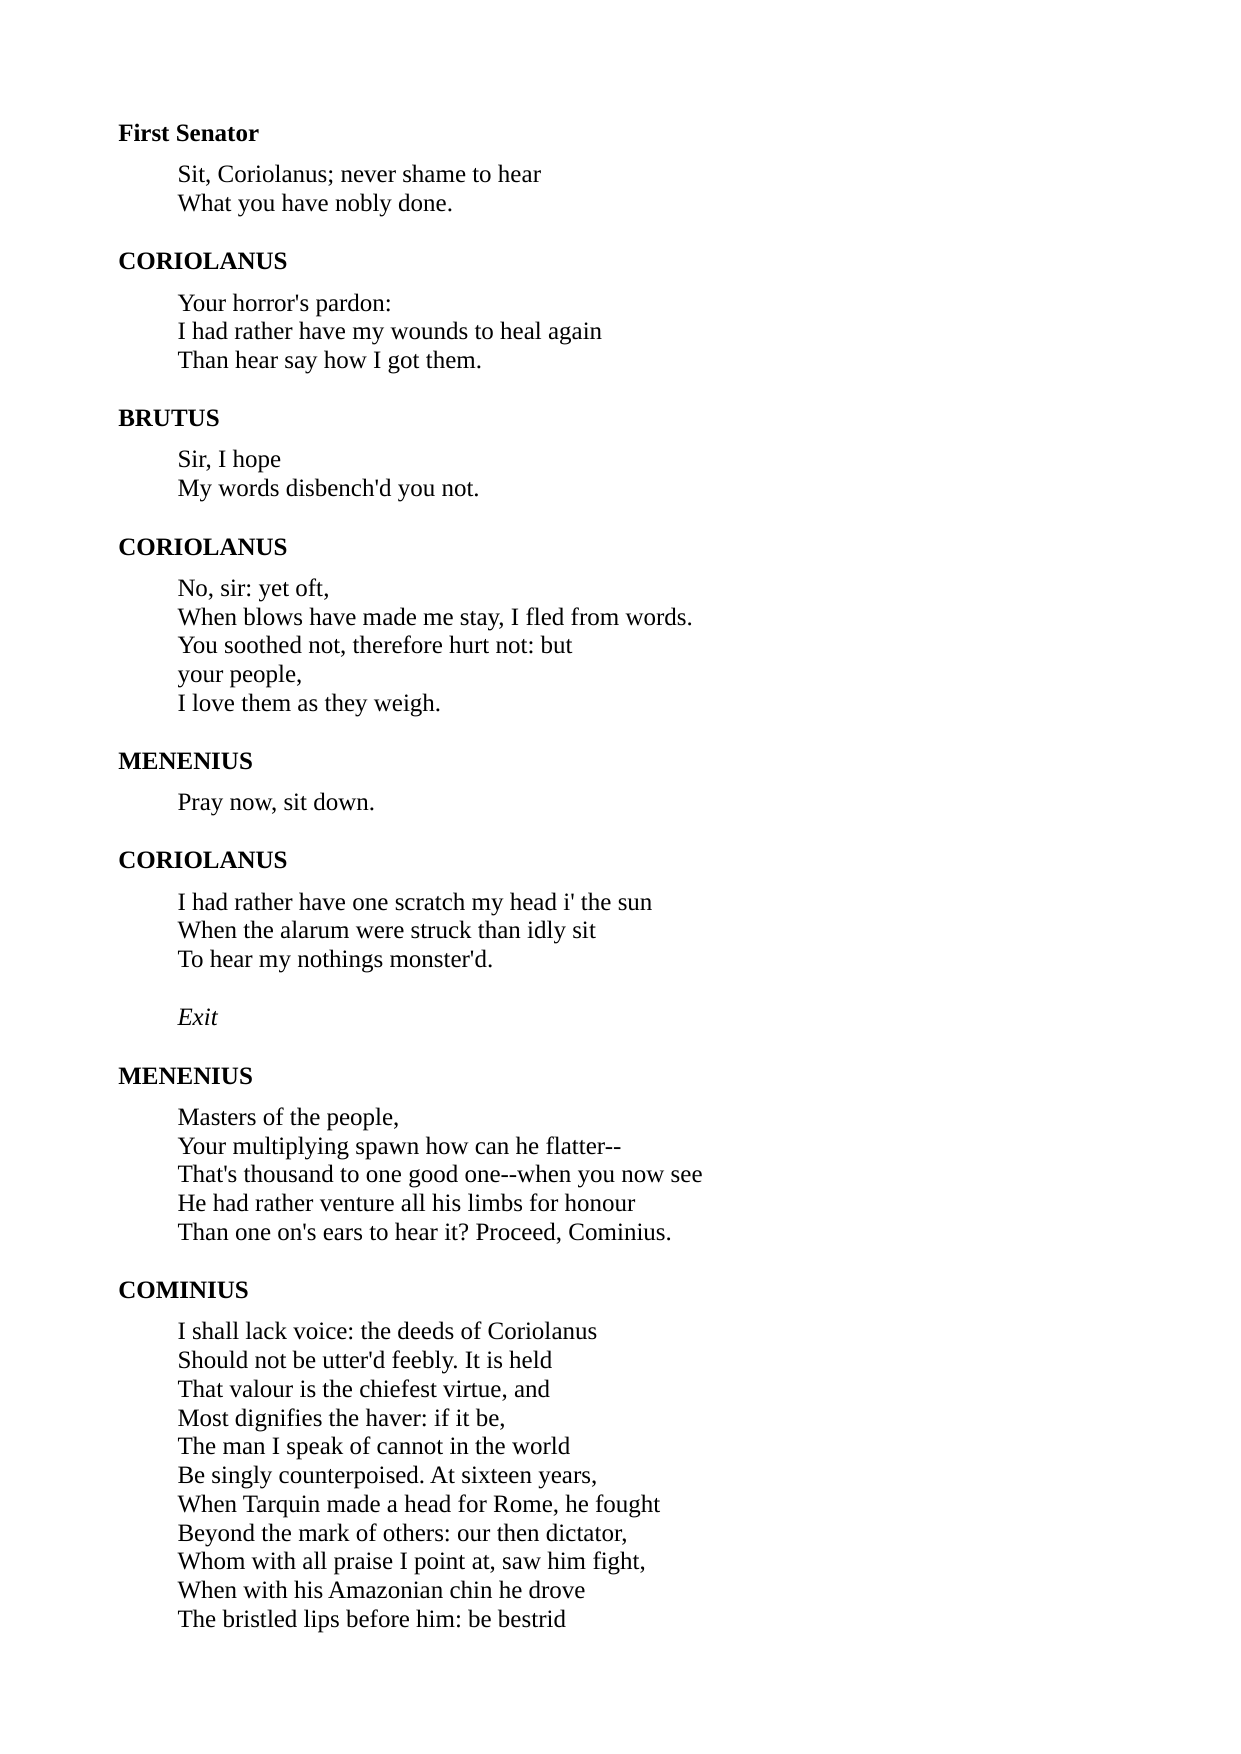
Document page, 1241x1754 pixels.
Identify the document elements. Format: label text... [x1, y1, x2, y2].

text MENENIUS [118, 746, 1122, 775]
text No, sir: yet oft, When blows have made me stay, I fled from words. You soothed not, therefore hurt not: but your people, I love them as they weigh. [177, 573, 1063, 717]
text First Senator [118, 118, 1122, 147]
text Exit [177, 1002, 1063, 1031]
text COMINIUS [118, 1275, 1122, 1304]
text Sir, I hope My words disbench'd you not. [177, 444, 1063, 502]
text I had rather have one scratch my head i' the sun When the alarum were struck than idly sit To hear my nothings monster'd. [177, 887, 1063, 973]
text MENENIUS [118, 1061, 1122, 1089]
text CORIOLANUS [118, 246, 1122, 275]
text Sit, Coriolanus; never shame to hear What you have nobly done. [177, 159, 1063, 217]
text CORIOLANUS [118, 532, 1122, 560]
text CORIOLANUS [118, 846, 1122, 874]
text Your horror's pardon: I had rather have my wounds to heal again Than hear say how I got them. [177, 288, 1063, 374]
text Masters of the people, Your multiplying spawn how can he flatter-- That's thousand to one good one--when you now see He had rather venture all his limbs for honour Than one on's ears to hear it? Proceed, Cominius. [177, 1102, 1063, 1246]
text I shall lack voice: the deeds of Coriolanus Should not be utter'd feebly. It is held That valour is the chiefest virtue, and Most dignifies the haver: if it be, The man I speak of cannot in the world Be singly counterpoised. At sixteen years, When Tarquin made a head for Rome, he fought Beyond the mark of others: our then dictator, Whom with all praise I point at, saw him fight, When with his Amazonian chin he drove The bristled lips before him: be bestrid [177, 1316, 1063, 1633]
text BRUTUS [118, 403, 1122, 432]
text Pray now, sit down. [177, 787, 1063, 816]
